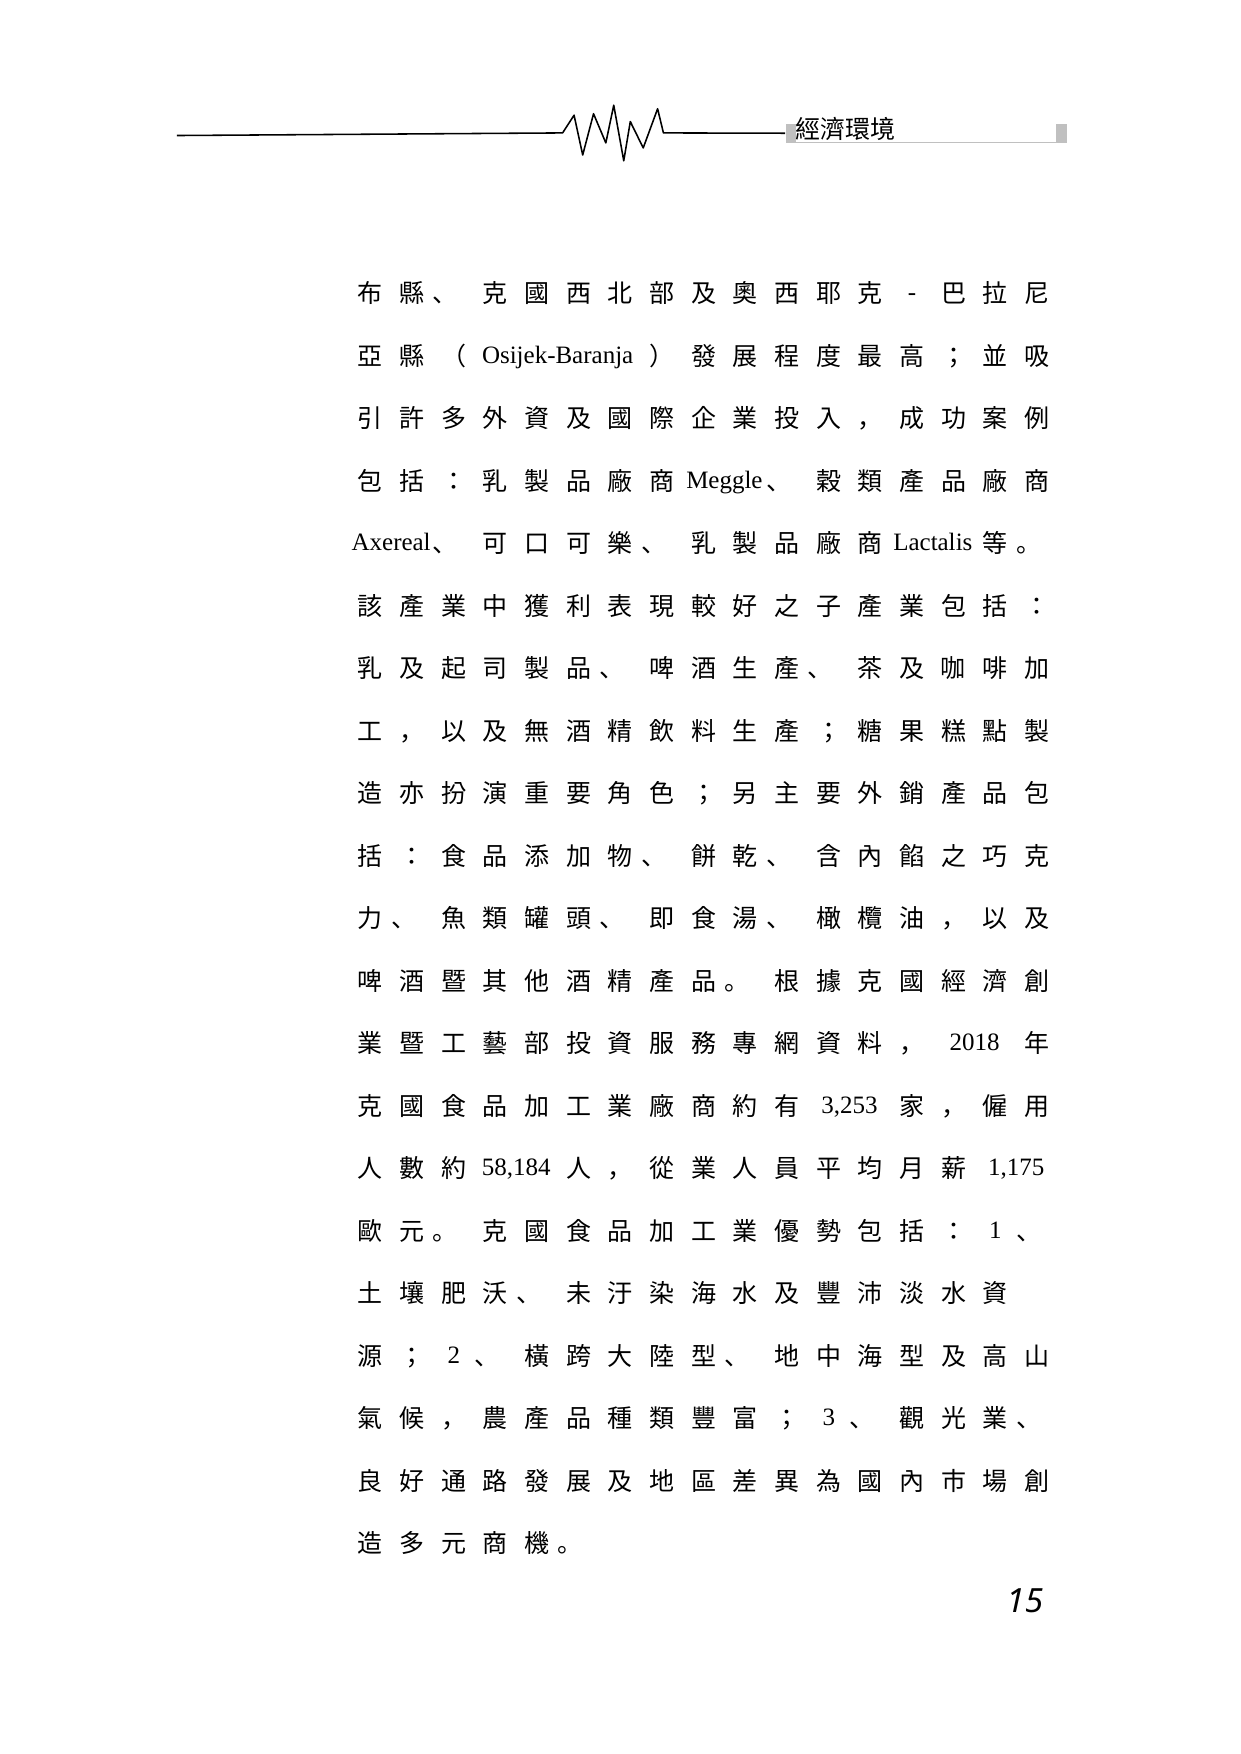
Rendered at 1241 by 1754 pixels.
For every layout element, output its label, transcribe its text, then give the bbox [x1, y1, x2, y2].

text 布縣、克國西北部及奧西耶克-巴拉尼亞縣（Osijek-Baranja）發展程度最高；並吸引許多外資及國際企業投入，成功案例包括：乳製品廠商Meggle、穀類產品廠商Axereal、可口可樂、乳製品廠商Lactalis等。該產業中獲利表現較好之子產業包括：乳及起司製品、啤酒生產、茶及咖啡加工，以及無酒精飲料生產；糖果糕點製造亦扮演重要角色；另主要外銷產品包括：食品添加物、餅乾、含內餡之巧克力、魚類罐頭、即食湯、橄欖油，以及啤酒暨其他酒精產品。根據克國經濟創業暨工藝部投資服務專網資料，2018年克國食品加工業廠商約有3,253家，僱用人數約58,184人，從業人員平均月薪1,175歐元。克國食品加工業優勢包括：1、土壤肥沃、未汙染海水及豐沛淡水資源；2、橫跨大陸型、地中海型及高山氣候，農產品種類豐富；3、觀光業、良好通路發展及地區差異為國內市場創造多元商機。 [281, 250, 1058, 1563]
